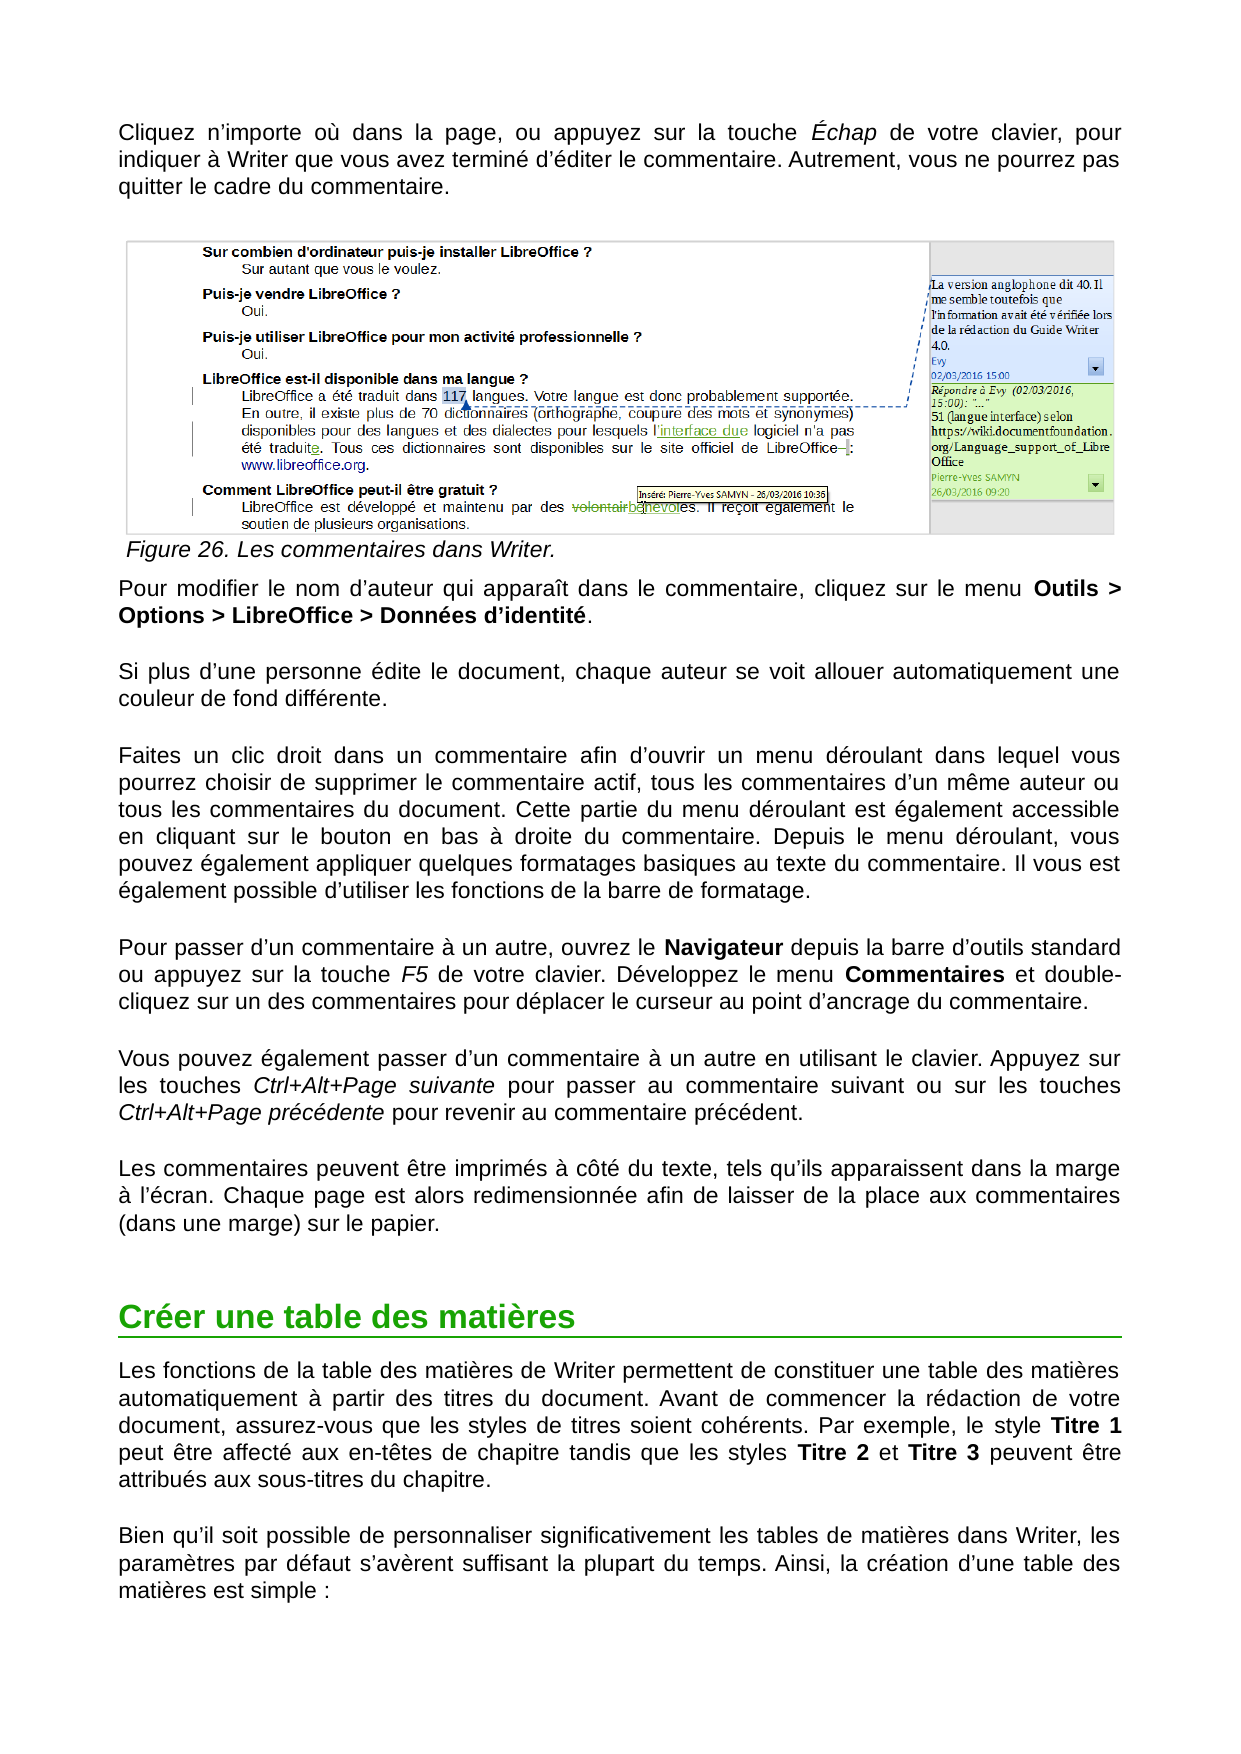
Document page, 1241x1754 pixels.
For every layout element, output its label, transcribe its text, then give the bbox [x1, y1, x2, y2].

subtitle Créer une table des matières [118, 1297, 1122, 1336]
text Pour passer d’un commentaire à un autre, ouvrez le Navigateur depuis la barre d’outils standard ou appuyez sur la touche F5 de votre clavier. Développez le menu Commentaires et double-cliquez sur un des commentaires pour déplacer le curseur au point d’ancrage du commentaire. [118, 933, 1122, 1014]
picture [125, 240, 1115, 535]
text Vous pouvez également passer d’un commentaire à un autre en utilisant le clavier. Appuyez sur les touches Ctrl+Alt+Page suivante pour passer au commentaire suivant ou sur les touches Ctrl+Alt+Page précédente pour revenir au commentaire précédent. [118, 1044, 1122, 1125]
text Les commentaires peuvent être imprimés à côté du texte, tels qu’ils apparaissent dans la marge à l’écran. Chaque page est alors redimensionnée afin de laisser de la place aux commentaires (dans une marge) sur le papier. [118, 1155, 1122, 1236]
text Cliquez n’importe où dans la page, ou appuyez sur la touche Échap de votre clavier, pour indiquer à Writer que vous avez terminé d’éditer le commentaire. Autrement, vous ne pourrez pas quitter le cadre du commentaire. [118, 118, 1122, 199]
text Les fonctions de la table des matières de Writer permettent de constituer une table des matières automatiquement à partir des titres du document. Avant de commencer la rédaction de votre document, assurez-vous que les styles de titres soient cohérents. Par exemple, le style Titre 1 peut être affecté aux en-têtes de chapitre tandis que les styles Titre 2 et Titre 3 peuvent être attribués aux sous-titres du chapitre. [118, 1357, 1122, 1492]
text Figure 26. Les commentaires dans Writer. [126, 535, 1114, 562]
text Si plus d’une personne édite le document, chaque auteur se voit allouer automatiquement une couleur de fond différente. [118, 658, 1122, 712]
text Bien qu’il soit possible de personnaliser significativement les tables de matières dans Writer, les paramètres par défaut s’avèrent suffisant la plupart du temps. Ainsi, la création d’une table des matières est simple : [118, 1522, 1122, 1603]
text Pour modifier le nom d’auteur qui apparaît dans le commentaire, cliquez sur le menu Outils > Options > LibreOffice > Données d’identité. [118, 574, 1122, 628]
text Faites un clic droit dans un commentaire afin d’ouvrir un menu déroulant dans lequel vous pourrez choisir de supprimer le commentaire actif, tous les commentaires d’un même auteur ou tous les commentaires du document. Cette partie du menu déroulant est également accessible en cliquant sur le bouton en bas à droite du commentaire. Depuis le menu déroulant, vous pouvez également appliquer quelques formatages basiques au texte du commentaire. Il vous est également possible d’utiliser les fonctions de la barre de formatage. [118, 741, 1122, 904]
